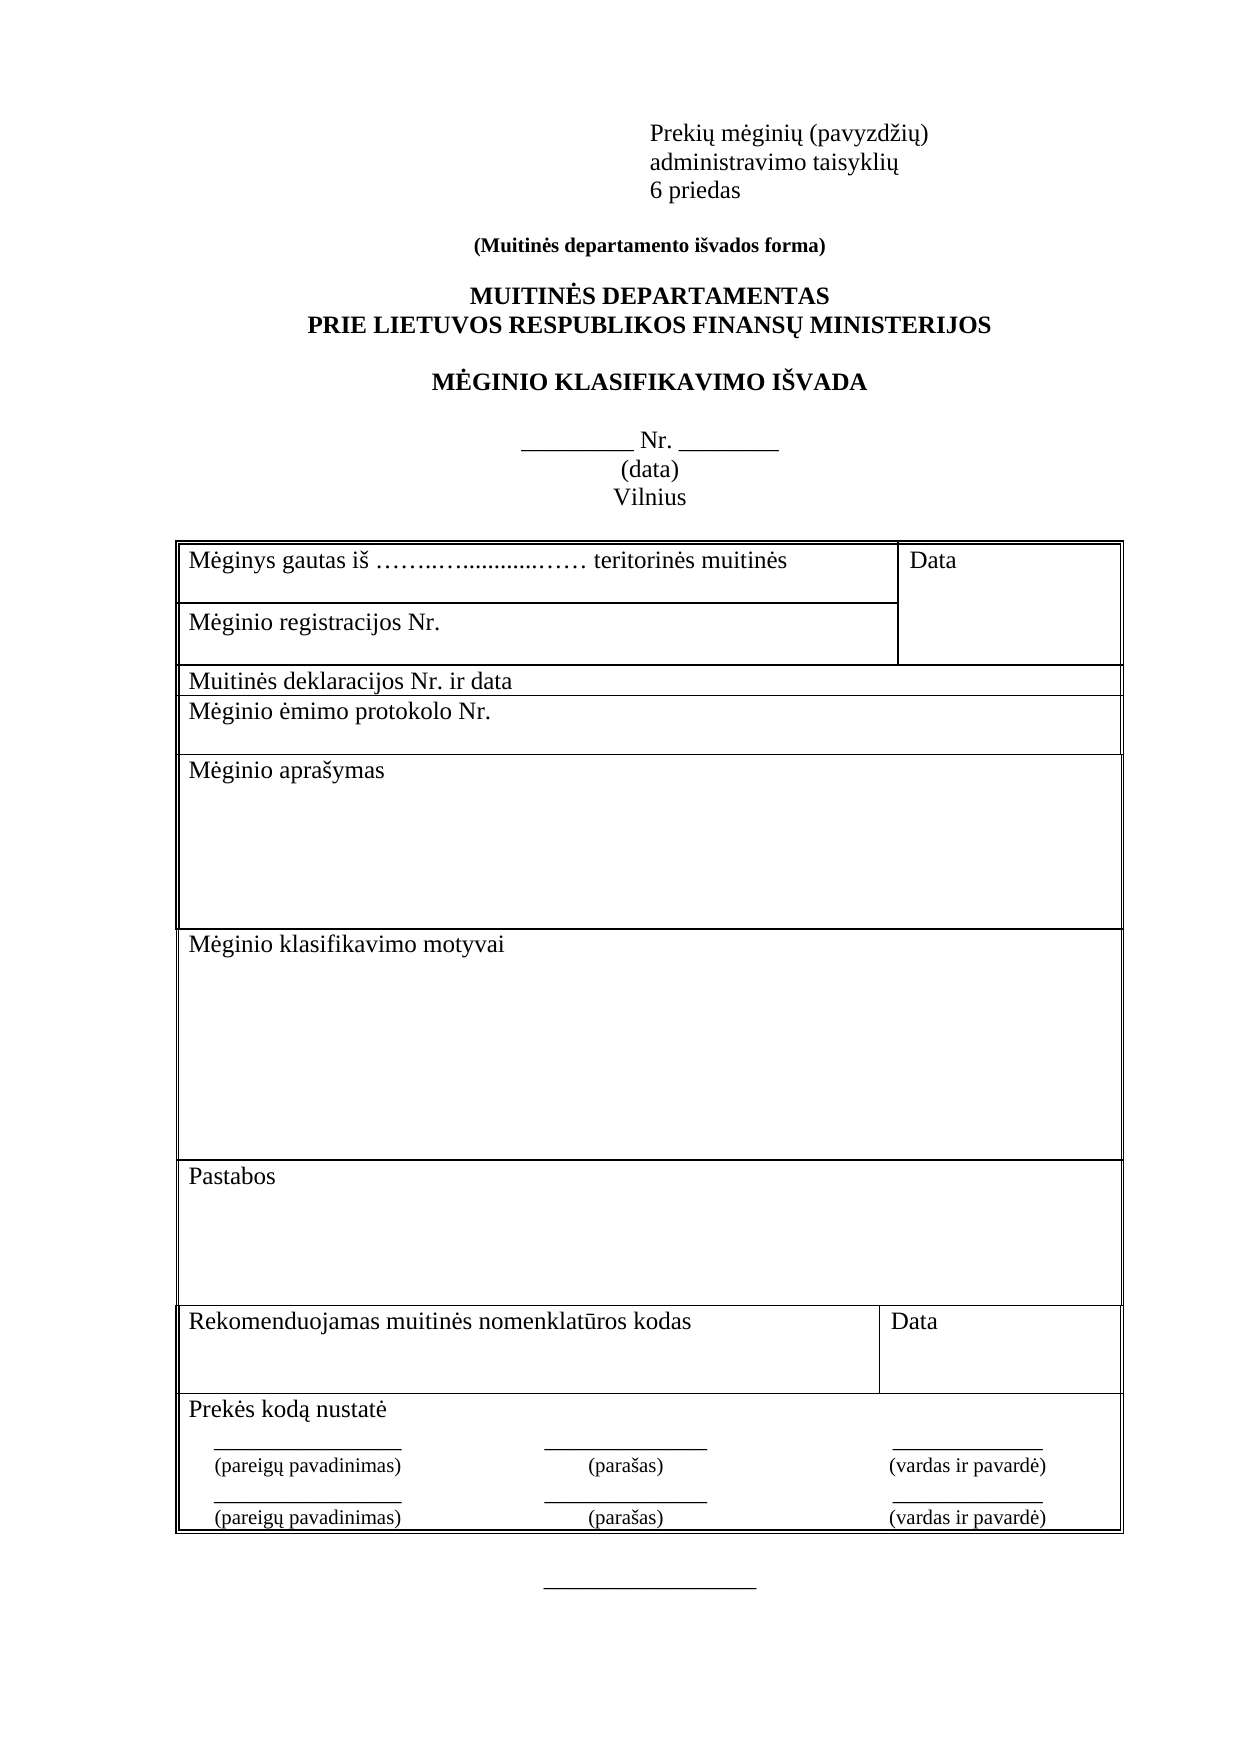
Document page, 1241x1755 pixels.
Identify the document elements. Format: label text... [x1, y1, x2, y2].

text Vilnius [177, 482, 1122, 511]
table_cell Mėginio ėmimo protokolo Nr. [180, 696, 1120, 754]
text (Muitinės departamento išvados forma) [177, 233, 1122, 257]
text (data) [177, 454, 1122, 482]
table_header Data [899, 545, 1120, 664]
text Prekių mėginių (pavyzdžių) [649, 118, 1122, 147]
table_cell _______________ (pareigų pavadinimas) _______________ (pareigų pavadinimas) [180, 1424, 438, 1529]
text administravimo taisyklių [649, 147, 1122, 176]
text PRIE LIETUVOS RESPUBLIKOS FINANSŲ MINISTERIJOS [177, 310, 1122, 339]
table_cell Muitinės deklaracijos Nr. ir data [180, 666, 1120, 695]
table_header Mėginys gautas iš ……..…............…… teritorinės muitinės [180, 545, 897, 602]
table_cell Mėginio registracijos Nr. [180, 604, 897, 664]
text MĖGINIO KLASIFIKAVIMO IŠVADA [177, 367, 1122, 396]
table_cell Prekės kodą nustatė [180, 1394, 1120, 1424]
text MUITINĖS DEPARTAMENTAS [177, 281, 1122, 310]
table_cell ____________ (vardas ir pavardė) ____________ (vardas ir pavardė) [813, 1424, 1120, 1529]
table_cell Pastabos [179, 1161, 1121, 1305]
table_cell Data [880, 1306, 1120, 1392]
table_cell Mėginio klasifikavimo motyvai [179, 930, 1121, 1159]
table_cell _____________ (parašas) _____________ (parašas) [438, 1424, 813, 1529]
text 6 priedas [649, 176, 1122, 204]
table_cell Rekomenduojamas muitinės nomenklatūros kodas [180, 1306, 879, 1392]
text _________________ [177, 1563, 1122, 1592]
text _________ Nr. ________ [177, 425, 1122, 454]
table_cell Mėginio aprašymas [180, 755, 1121, 928]
